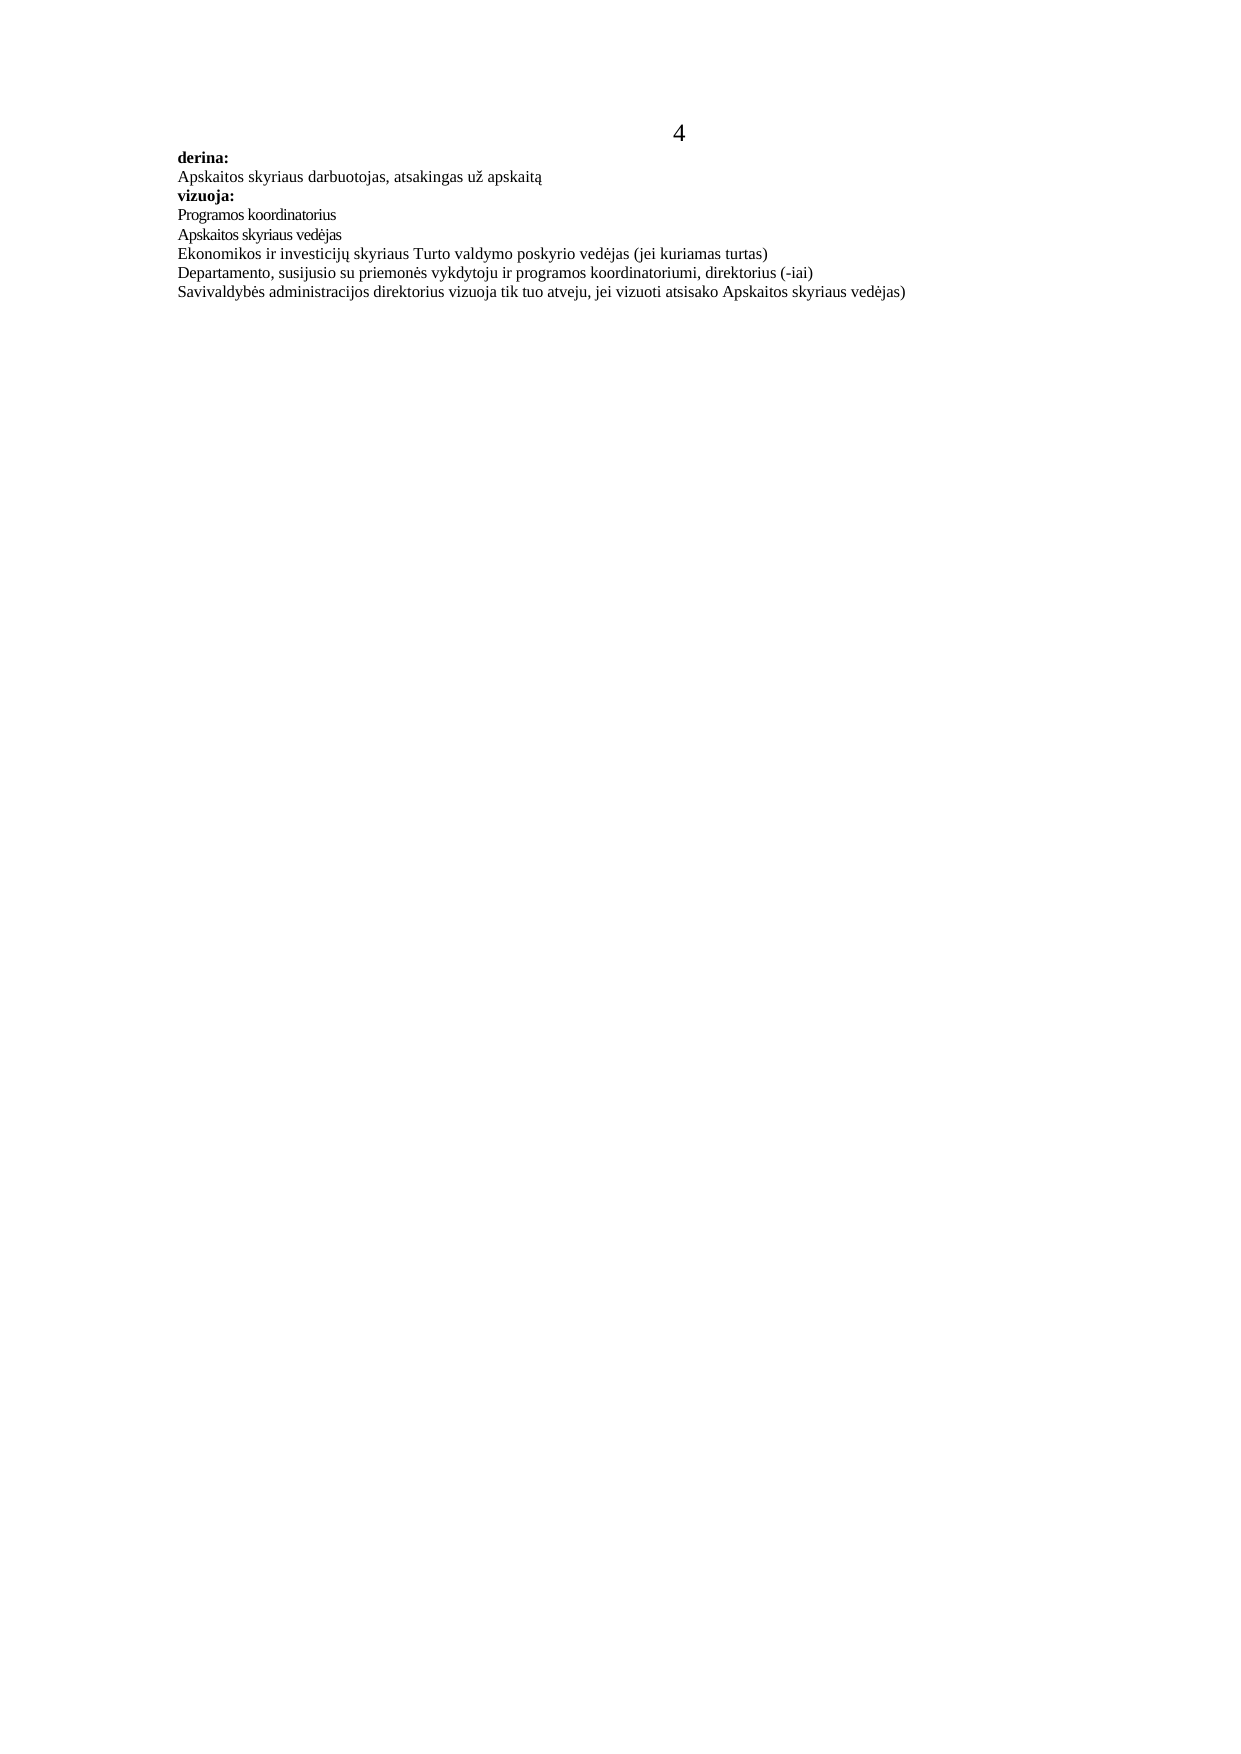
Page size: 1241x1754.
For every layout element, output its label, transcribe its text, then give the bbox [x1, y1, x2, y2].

text Apskaitos skyriaus vedėjas [177, 224, 1181, 243]
text Programos koordinatorius [177, 205, 1181, 224]
text Savivaldybės administracijos direktorius vizuoja tik tuo atveju, jei vizuoti atsisako Apskaitos skyriaus vedėjas) [177, 282, 1181, 301]
text vizuoja: [177, 186, 1181, 205]
text Apskaitos skyriaus darbuotojas, atsakingas už apskaitą [177, 167, 1181, 186]
text derina: [177, 148, 1181, 167]
text Ekonomikos ir investicijų skyriaus Turto valdymo poskyrio vedėjas (jei kuriamas turtas) [177, 243, 1181, 263]
text Departamento, susijusio su priemonės vykdytoju ir programos koordinatoriumi, direktorius (-iai) [177, 263, 1181, 282]
